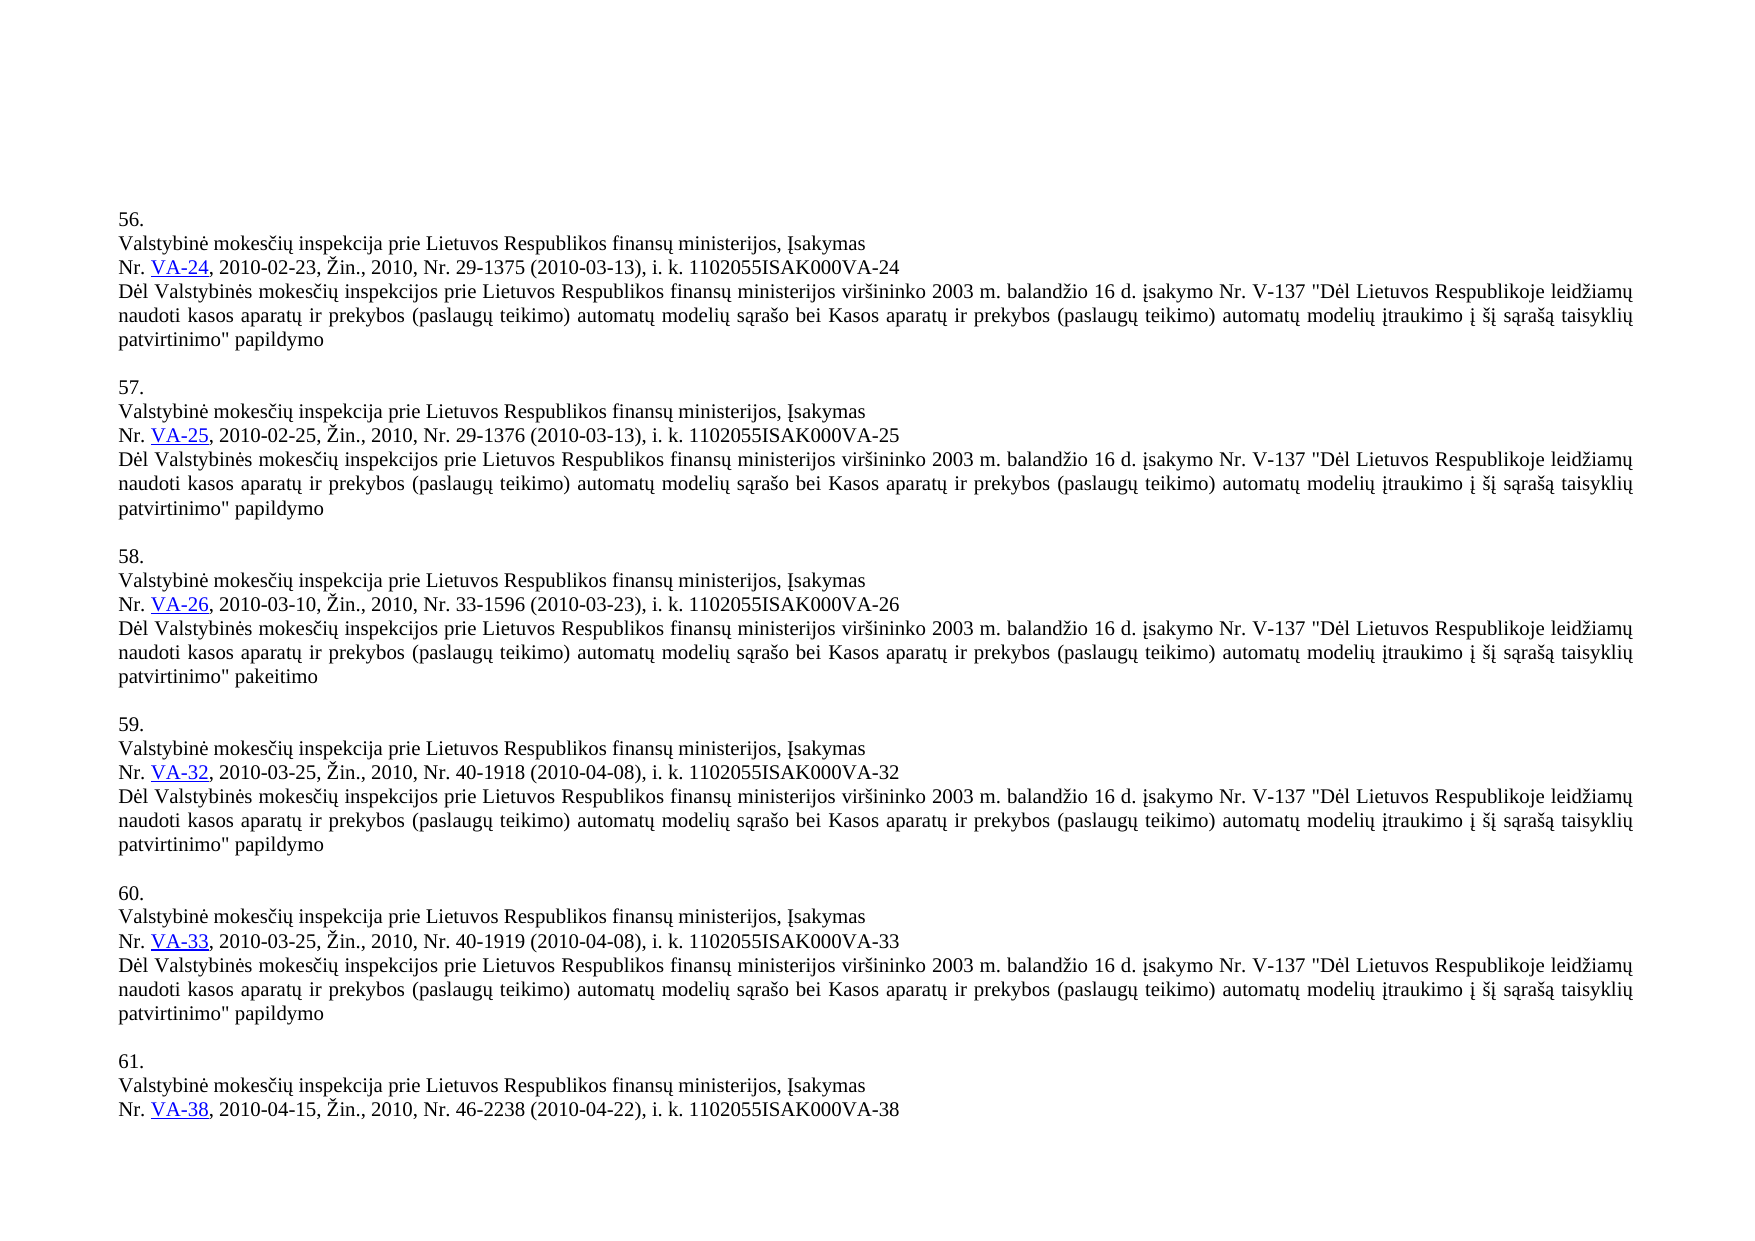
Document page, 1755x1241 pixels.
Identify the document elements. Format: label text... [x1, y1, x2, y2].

text Nr. VA-24, 2010-02-23, Žin., 2010, Nr. 29-1375 (2010-03-13), i. k. 1102055ISAK000VA-24 [118, 255, 1636, 279]
text 60. [118, 880, 1636, 904]
text Valstybinė mokesčių inspekcija prie Lietuvos Respublikos finansų ministerijos, Įsakymas [118, 231, 1636, 255]
text 56. [118, 207, 1636, 231]
text 61. [118, 1049, 1636, 1073]
text 59. [118, 712, 1636, 736]
text Nr. VA-32, 2010-03-25, Žin., 2010, Nr. 40-1918 (2010-04-08), i. k. 1102055ISAK000VA-32 [118, 760, 1636, 784]
text Valstybinė mokesčių inspekcija prie Lietuvos Respublikos finansų ministerijos, Įsakymas [118, 399, 1636, 423]
text Dėl Valstybinės mokesčių inspekcijos prie Lietuvos Respublikos finansų ministerijos viršininko 2003 m. balandžio 16 d. įsakymo Nr. V-137 "Dėl Lietuvos Respublikoje leidžiamų naudoti kasos aparatų ir prekybos (paslaugų teikimo) automatų modelių sąrašo bei Kasos aparatų ir prekybos (paslaugų teikimo) automatų modelių įtraukimo į šį sąrašą taisyklių patvirtinimo" papildymo [118, 784, 1636, 856]
text Valstybinė mokesčių inspekcija prie Lietuvos Respublikos finansų ministerijos, Įsakymas [118, 1073, 1636, 1097]
text 57. [118, 375, 1636, 399]
text Nr. VA-25, 2010-02-25, Žin., 2010, Nr. 29-1376 (2010-03-13), i. k. 1102055ISAK000VA-25 [118, 423, 1636, 447]
text Dėl Valstybinės mokesčių inspekcijos prie Lietuvos Respublikos finansų ministerijos viršininko 2003 m. balandžio 16 d. įsakymo Nr. V-137 "Dėl Lietuvos Respublikoje leidžiamų naudoti kasos aparatų ir prekybos (paslaugų teikimo) automatų modelių sąrašo bei Kasos aparatų ir prekybos (paslaugų teikimo) automatų modelių įtraukimo į šį sąrašą taisyklių patvirtinimo" pakeitimo [118, 616, 1636, 688]
text Valstybinė mokesčių inspekcija prie Lietuvos Respublikos finansų ministerijos, Įsakymas [118, 736, 1636, 760]
text Valstybinė mokesčių inspekcija prie Lietuvos Respublikos finansų ministerijos, Įsakymas [118, 904, 1636, 928]
text Valstybinė mokesčių inspekcija prie Lietuvos Respublikos finansų ministerijos, Įsakymas [118, 568, 1636, 592]
text Nr. VA-33, 2010-03-25, Žin., 2010, Nr. 40-1919 (2010-04-08), i. k. 1102055ISAK000VA-33 [118, 928, 1636, 953]
text Nr. VA-26, 2010-03-10, Žin., 2010, Nr. 33-1596 (2010-03-23), i. k. 1102055ISAK000VA-26 [118, 592, 1636, 616]
text 58. [118, 543, 1636, 568]
text Nr. VA-38, 2010-04-15, Žin., 2010, Nr. 46-2238 (2010-04-22), i. k. 1102055ISAK000VA-38 [118, 1097, 1636, 1121]
text Dėl Valstybinės mokesčių inspekcijos prie Lietuvos Respublikos finansų ministerijos viršininko 2003 m. balandžio 16 d. įsakymo Nr. V-137 "Dėl Lietuvos Respublikoje leidžiamų naudoti kasos aparatų ir prekybos (paslaugų teikimo) automatų modelių sąrašo bei Kasos aparatų ir prekybos (paslaugų teikimo) automatų modelių įtraukimo į šį sąrašą taisyklių patvirtinimo" papildymo [118, 447, 1636, 519]
text Dėl Valstybinės mokesčių inspekcijos prie Lietuvos Respublikos finansų ministerijos viršininko 2003 m. balandžio 16 d. įsakymo Nr. V-137 "Dėl Lietuvos Respublikoje leidžiamų naudoti kasos aparatų ir prekybos (paslaugų teikimo) automatų modelių sąrašo bei Kasos aparatų ir prekybos (paslaugų teikimo) automatų modelių įtraukimo į šį sąrašą taisyklių patvirtinimo" papildymo [118, 279, 1636, 351]
text Dėl Valstybinės mokesčių inspekcijos prie Lietuvos Respublikos finansų ministerijos viršininko 2003 m. balandžio 16 d. įsakymo Nr. V-137 "Dėl Lietuvos Respublikoje leidžiamų naudoti kasos aparatų ir prekybos (paslaugų teikimo) automatų modelių sąrašo bei Kasos aparatų ir prekybos (paslaugų teikimo) automatų modelių įtraukimo į šį sąrašą taisyklių patvirtinimo" papildymo [118, 953, 1636, 1025]
